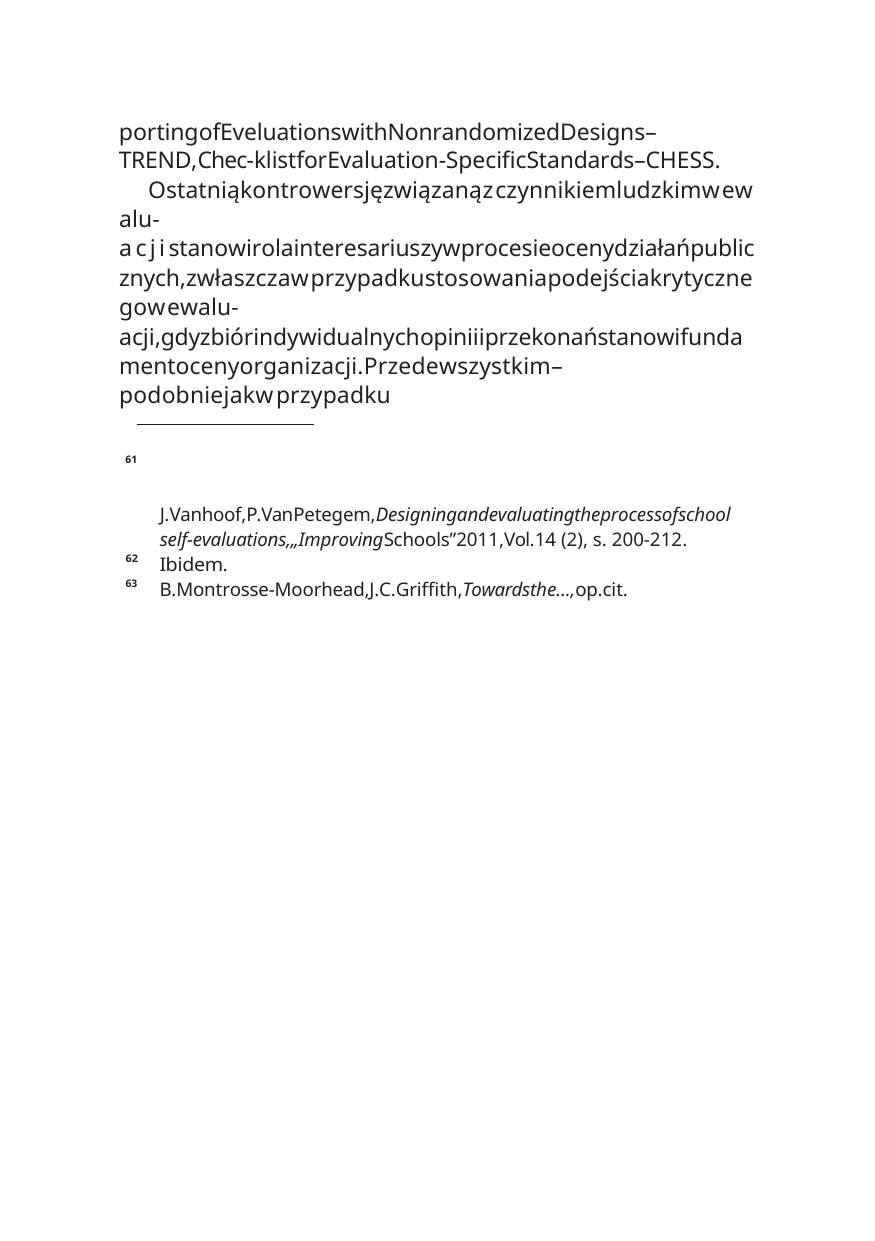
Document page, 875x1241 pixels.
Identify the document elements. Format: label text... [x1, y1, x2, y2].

text 62 Ibidem. [125, 552, 774, 577]
list portingofEveluationswithNonrandomizedDesigns–TREND,Chec-klistforEvaluation-SpecificStandards–CHESS. [111, 117, 762, 175]
text Ostatniąkontrowersjęzwiązanązczynnikiemludzkimwewalu-acjistanowirolainteresariuszywprocesieocenydziałańpublicznych,zwłaszczawprzypadkustosowaniapodejściakrytycznegowewalu-acji,gdyzbiórindywidualnychopiniiiprzekonaństanowifundamentocenyorganizacji.Przedewszystkim–podobniejakwprzypadku [119, 175, 762, 410]
text 61 J.Vanhoof,P.VanPetegem,Designingandevaluatingtheprocessofschoolself-evaluations,„ImprovingSchools”2011,Vol.14 (2), s. 200-212. [125, 454, 736, 551]
text 63 B.Montrosse-Moorhead,J.C.Griffith,Towardsthe…,op.cit. [125, 577, 774, 602]
